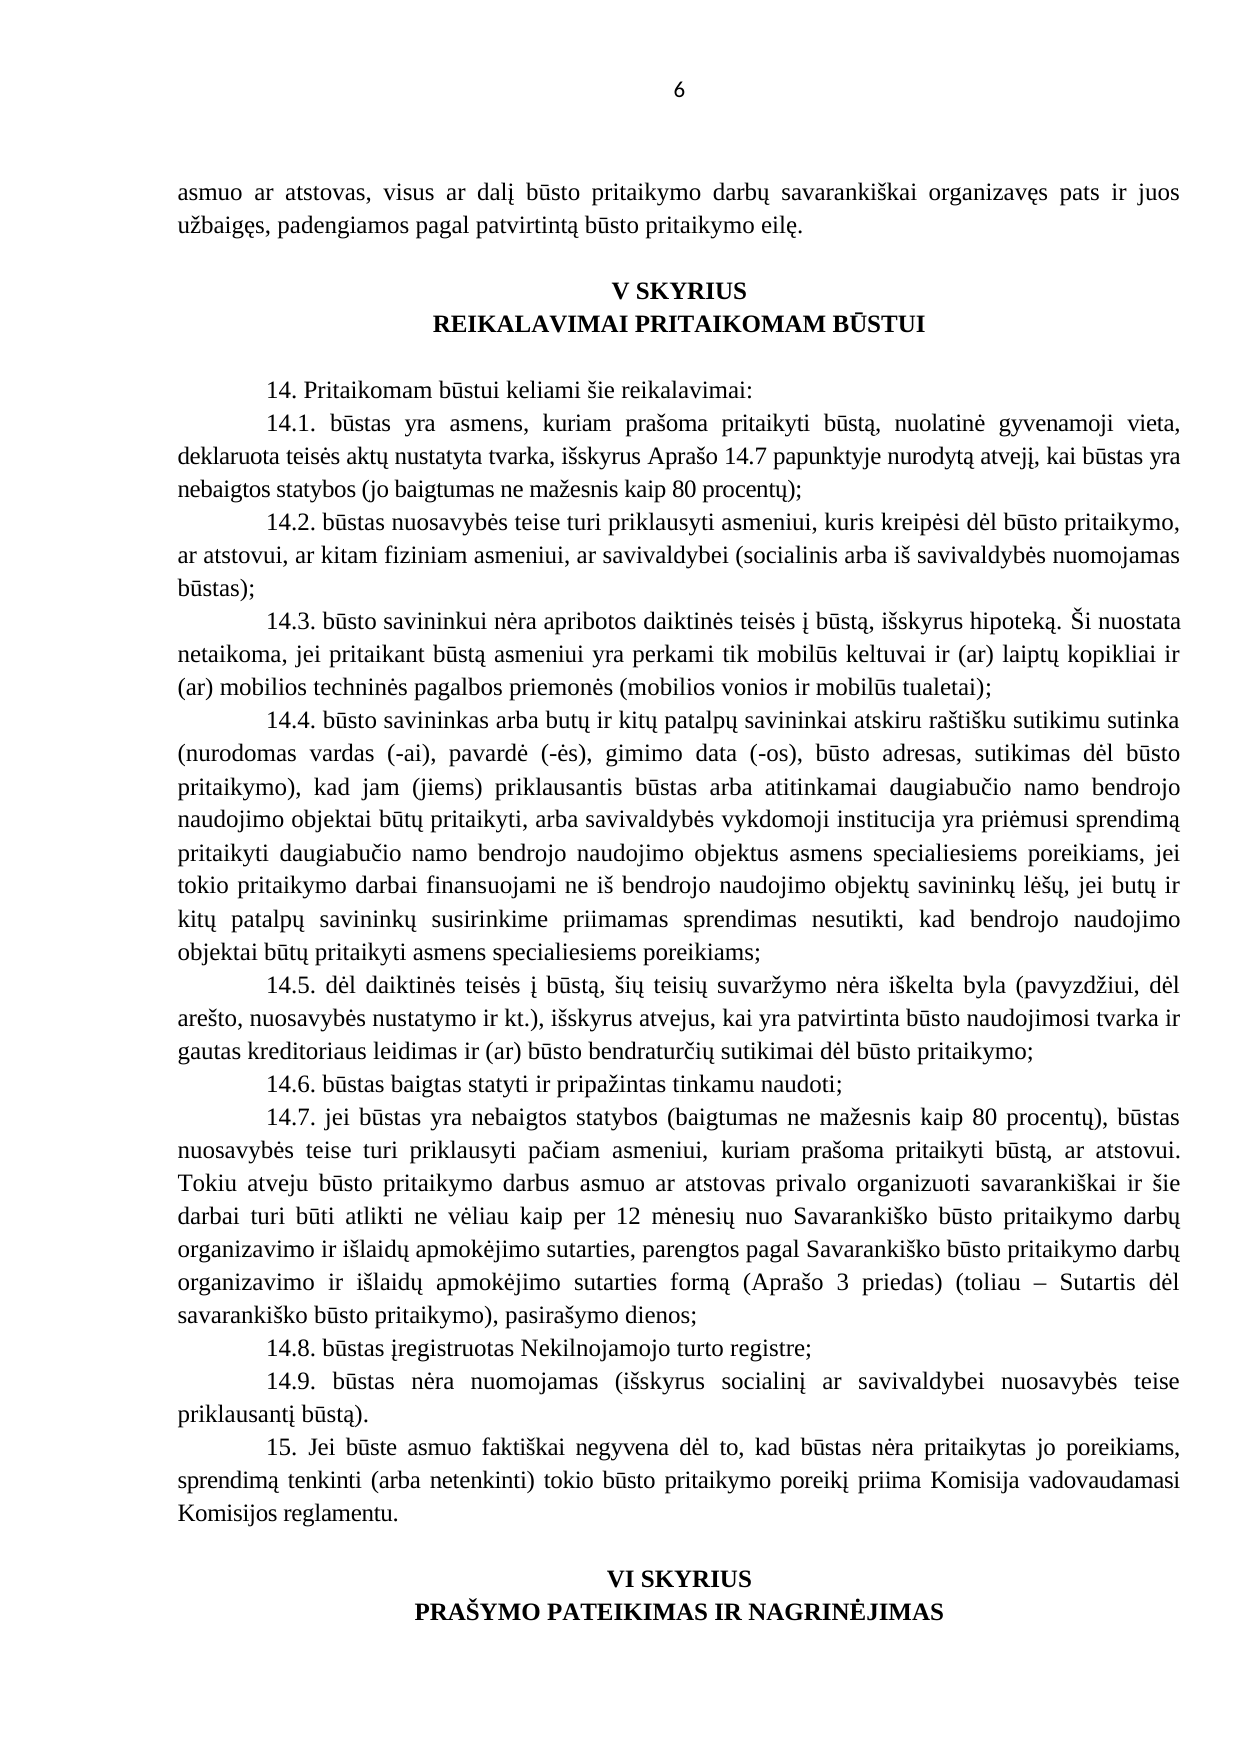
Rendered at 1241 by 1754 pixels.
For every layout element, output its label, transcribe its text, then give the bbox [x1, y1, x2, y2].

text 14.1. būstas yra asmens, kuriam prašoma pritaikyti būstą, nuolatinė gyvenamoji vieta, deklaruota teisės aktų nustatyta tvarka, išskyrus Aprašo 14.7 papunktyje nurodytą atvejį, kai būstas yra nebaigtos statybos (jo baigtumas ne mažesnis kaip 80 procentų); [177, 408, 1181, 503]
text 15. Jei būste asmuo faktiškai negyvena dėl to, kad būstas nėra pritaikytas jo poreikiams, sprendimą tenkinti (arba netenkinti) tokio būsto pritaikymo poreikį priima Komisija vadovaudamasi Komisijos reglamentu. [177, 1432, 1181, 1527]
text asmuo ar atstovas, visus ar dalį būsto pritaikymo darbų savarankiškai organizavęs pats ir juos užbaigęs, padengiamos pagal patvirtintą būsto pritaikymo eilę. [177, 177, 1181, 239]
text 14.8. būstas įregistruotas Nekilnojamojo turto registre; [177, 1333, 1181, 1362]
text PRAŠYMO PATEIKIMAS IR NAGRINĖJIMAS [177, 1597, 1181, 1626]
text 14.6. būstas baigtas statyti ir pripažintas tinkamu naudoti; [177, 1069, 1181, 1097]
text Reikalavimai pritaikomam būstui [177, 309, 1181, 338]
text 14.2. būstas nuosavybės teise turi priklausyti asmeniui, kuris kreipėsi dėl būsto pritaikymo, ar atstovui, ar kitam fiziniam asmeniui, ar savivaldybei (socialinis arba iš savivaldybės nuomojamas būstas); [177, 507, 1181, 602]
text 14.7. jei būstas yra nebaigtos statybos (baigtumas ne mažesnis kaip 80 procentų), būstas nuosavybės teise turi priklausyti pačiam asmeniui, kuriam prašoma pritaikyti būstą, ar atstovui. Tokiu atveju būsto pritaikymo darbus asmuo ar atstovas privalo organizuoti savarankiškai ir šie darbai turi būti atlikti ne vėliau kaip per 12 mėnesių nuo Savarankiško būsto pritaikymo darbų organizavimo ir išlaidų apmokėjimo sutarties, parengtos pagal Savarankiško būsto pritaikymo darbų organizavimo ir išlaidų apmokėjimo sutarties formą (Aprašo 3 priedas) (toliau – Sutartis dėl savarankiško būsto pritaikymo), pasirašymo dienos; [177, 1102, 1181, 1329]
text 14.9. būstas nėra nuomojamas (išskyrus socialinį ar savivaldybei nuosavybės teise priklausantį būstą). [177, 1366, 1181, 1428]
text 14.3. būsto savininkui nėra apribotos daiktinės teisės į būstą, išskyrus hipoteką. Ši nuostata netaikoma, jei pritaikant būstą asmeniui yra perkami tik mobilūs keltuvai ir (ar) laiptų kopikliai ir (ar) mobilios techninės pagalbos priemonės (mobilios vonios ir mobilūs tualetai); [177, 606, 1181, 701]
text 14.5. dėl daiktinės teisės į būstą, šių teisių suvaržymo nėra iškelta byla (pavyzdžiui, dėl arešto, nuosavybės nustatymo ir kt.), išskyrus atvejus, kai yra patvirtinta būsto naudojimosi tvarka ir gautas kreditoriaus leidimas ir (ar) būsto bendraturčių sutikimai dėl būsto pritaikymo; [177, 970, 1181, 1064]
text 14.4. būsto savininkas arba butų ir kitų patalpų savininkai atskiru raštišku sutikimu sutinka (nurodomas vardas (-ai), pavardė (-ės), gimimo data (-os), būsto adresas, sutikimas dėl būsto pritaikymo), kad jam (jiems) priklausantis būstas arba atitinkamai daugiabučio namo bendrojo naudojimo objektai būtų pritaikyti, arba savivaldybės vykdomoji institucija yra priėmusi sprendimą pritaikyti daugiabučio namo bendrojo naudojimo objektus asmens specialiesiems poreikiams, jei tokio pritaikymo darbai finansuojami ne iš bendrojo naudojimo objektų savininkų lėšų, jei butų ir kitų patalpų savininkų susirinkime priimamas sprendimas nesutikti, kad bendrojo naudojimo objektai būtų pritaikyti asmens specialiesiems poreikiams; [177, 706, 1181, 965]
text VI SKYRIUS [177, 1564, 1181, 1593]
text 14. Pritaikomam būstui keliami šie reikalavimai: [266, 375, 1181, 404]
text V SKYRIUS [177, 276, 1181, 305]
